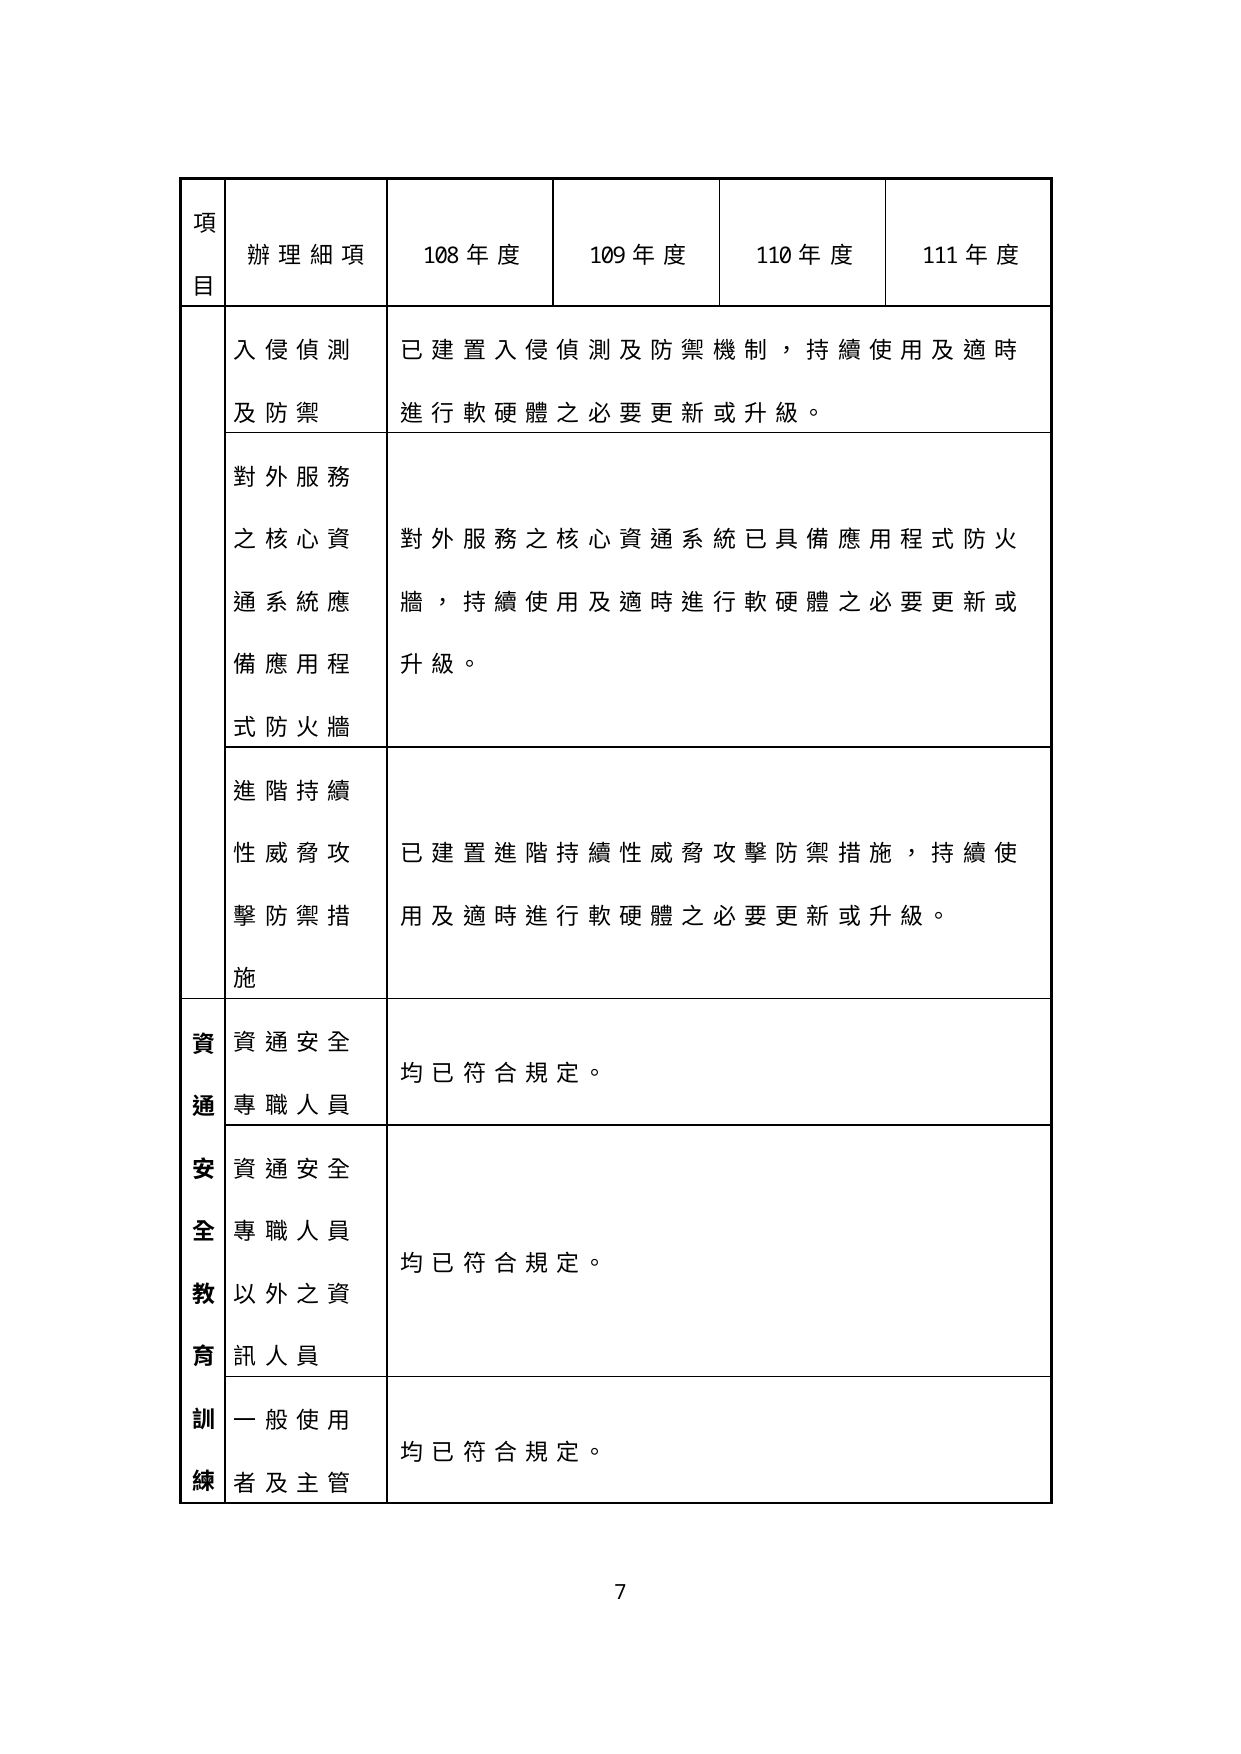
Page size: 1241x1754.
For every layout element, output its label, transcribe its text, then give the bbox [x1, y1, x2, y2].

table_cell 資通安全專職人員以外之資訊人員 [226, 1126, 386, 1376]
table_header 項目 [182, 180, 224, 305]
table_header 110年度 [720, 180, 885, 305]
table_cell 對外服務之核心資通系統已具備應用程式防火牆，持續使用及適時進行軟硬體之必要更新或升級。 [388, 433, 1050, 746]
table_cell 均已符合規定。 [388, 1126, 1050, 1376]
table_header 108年度 [388, 180, 552, 305]
table_cell [182, 307, 224, 997]
table_cell 資通安全專職人員 [226, 999, 386, 1124]
table_cell 已建置入侵偵測及防禦機制，持續使用及適時進行軟硬體之必要更新或升級。 [388, 307, 1050, 432]
table_cell 資通安全教育訓練 [182, 999, 224, 1502]
table_cell 均已符合規定。 [388, 999, 1050, 1124]
table_cell 一般使用者及主管 [226, 1377, 386, 1502]
table_cell 進階持續性威脅攻擊防禦措施 [226, 748, 386, 997]
table_cell 已建置進階持續性威脅攻擊防禦措施，持續使用及適時進行軟硬體之必要更新或升級。 [388, 748, 1050, 997]
table_header 辦理細項 [226, 180, 386, 305]
table_cell 對外服務之核心資通系統應備應用程式防火牆 [226, 433, 386, 746]
table_cell 均已符合規定。 [388, 1377, 1050, 1502]
table_header 111年度 [886, 180, 1050, 305]
table_cell 入侵偵測及防禦 [226, 307, 386, 432]
table_header 109年度 [554, 180, 719, 305]
